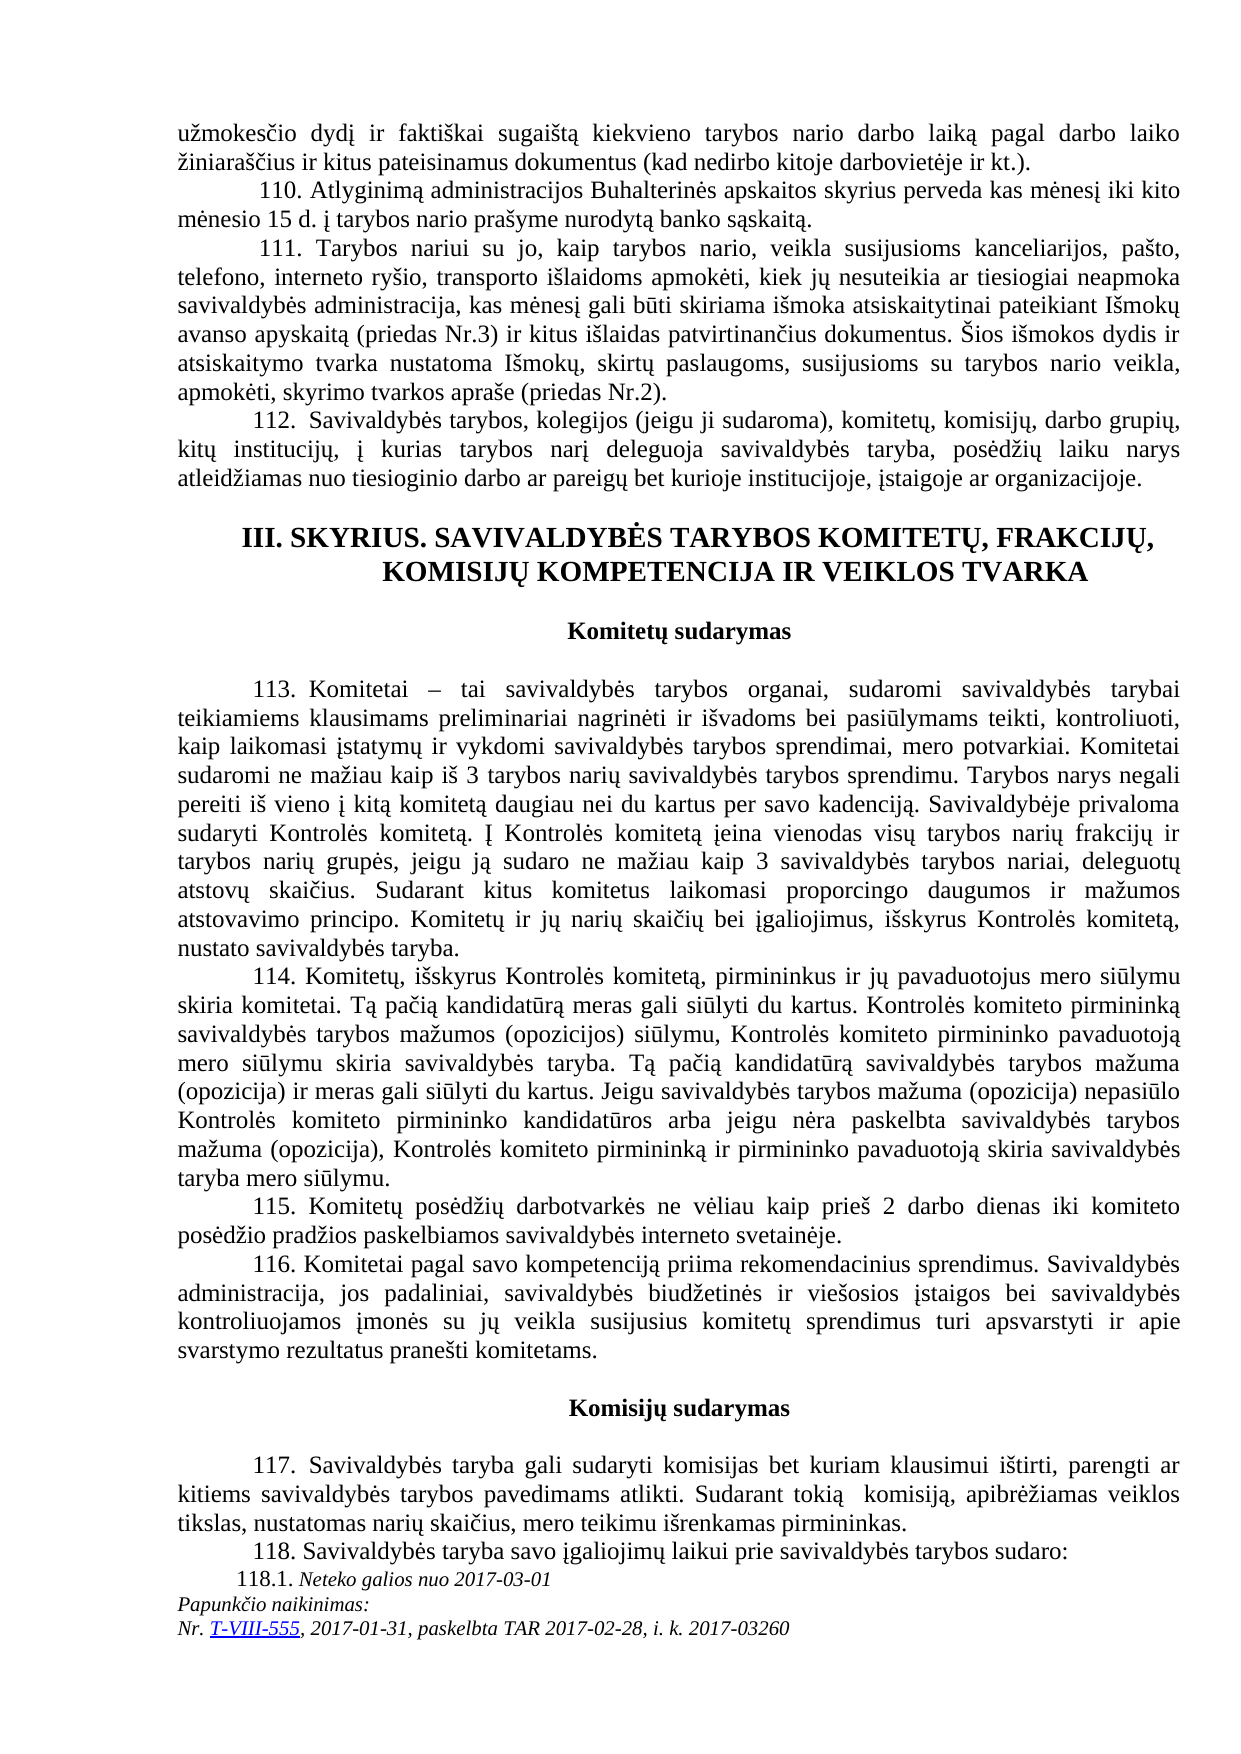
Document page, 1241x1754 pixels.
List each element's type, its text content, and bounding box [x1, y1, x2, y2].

text 117. Savivaldybės taryba gali sudaryti komisijas bet kuriam klausimui ištirti, parengti ar kitiems savivaldybės tarybos pavedimams atlikti. Sudarant tokią komisiją, apibrėžiamas veiklos tikslas, nustatomas narių skaičius, mero teikimu išrenkamas pirmininkas. [177, 1450, 1181, 1536]
text 115. Komitetų posėdžių darbotvarkės ne vėliau kaip prieš 2 darbo dienas iki komiteto posėdžio pradžios paskelbiamos savivaldybės interneto svetainėje. [177, 1191, 1181, 1249]
text 111. Tarybos nariui su jo, kaip tarybos nario, veikla susijusioms kanceliarijos, pašto, telefono, interneto ryšio, transporto išlaidoms apmokėti, kiek jų nesuteikia ar tiesiogiai neapmoka savivaldybės administracija, kas mėnesį gali būti skiriama išmoka atsiskaitytinai pateikiant Išmokų avanso apyskaitą (priedas Nr.3) ir kitus išlaidas patvirtinančius dokumentus. Šios išmokos dydis ir atsiskaitymo tvarka nustatoma Išmokų, skirtų paslaugoms, susijusioms su tarybos nario veikla, apmokėti, skyrimo tvarkos apraše (priedas Nr.2). [177, 233, 1181, 406]
text 112. Savivaldybės tarybos, kolegijos (jeigu ji sudaroma), komitetų, komisijų, darbo grupių, kitų institucijų, į kurias tarybos narį deleguoja savivaldybės taryba, posėdžių laiku narys atleidžiamas nuo tiesioginio darbo ar pareigų bet kurioje institucijoje, įstaigoje ar organizacijoje. [177, 406, 1181, 492]
text 118.1. Neteko galios nuo 2017-03-01 [177, 1565, 1181, 1592]
text 118. Savivaldybės taryba savo įgaliojimų laikui prie savivaldybės tarybos sudaro: [177, 1536, 1181, 1565]
text 113. Komitetai – tai savivaldybės tarybos organai, sudaromi savivaldybės tarybai teikiamiems klausimams preliminariai nagrinėti ir išvadoms bei pasiūlymams teikti, kontroliuoti, kaip laikomasi įstatymų ir vykdomi savivaldybės tarybos sprendimai, mero potvarkiai. Komitetai sudaromi ne mažiau kaip iš 3 tarybos narių savivaldybės tarybos sprendimu. Tarybos narys negali pereiti iš vieno į kitą komitetą daugiau nei du kartus per savo kadenciją. Savivaldybėje privaloma sudaryti Kontrolės komitetą. Į Kontrolės komitetą įeina vienodas visų tarybos narių frakcijų ir tarybos narių grupės, jeigu ją sudaro ne mažiau kaip 3 savivaldybės tarybos nariai, deleguotų atstovų skaičius. Sudarant kitus komitetus laikomasi proporcingo daugumos ir mažumos atstovavimo principo. Komitetų ir jų narių skaičių bei įgaliojimus, išskyrus Kontrolės komitetą, nustato savivaldybės taryba. [177, 674, 1181, 961]
text Papunkčio naikinimas: [177, 1592, 1181, 1616]
text Komisijų sudarymas [177, 1393, 1181, 1421]
text III. SKYRIUS. SAVIVALDYBĖS TARYBOS KOMITETŲ, FRAKCIJŲ, KOMISIJŲ KOMPETENCIJA IR VEIKLOS TVARKA [215, 521, 1181, 588]
text Komitetų sudarymas [177, 616, 1181, 645]
text 110. Atlyginimą administracijos Buhalterinės apskaitos skyrius perveda kas mėnesį iki kito mėnesio 15 d. į tarybos nario prašyme nurodytą banko sąskaitą. [177, 176, 1181, 233]
text Nr. T-VIII-555, 2017-01-31, paskelbta TAR 2017-02-28, i. k. 2017-03260 [177, 1616, 1181, 1640]
text užmokesčio dydį ir faktiškai sugaištą kiekvieno tarybos nario darbo laiką pagal darbo laiko žiniaraščius ir kitus pateisinamus dokumentus (kad nedirbo kitoje darbovietėje ir kt.). [177, 118, 1181, 176]
text 116. Komitetai pagal savo kompetenciją priima rekomendacinius sprendimus. Savivaldybės administracija, jos padaliniai, savivaldybės biudžetinės ir viešosios įstaigos bei savivaldybės kontroliuojamos įmonės su jų veikla susijusius komitetų sprendimus turi apsvarstyti ir apie svarstymo rezultatus pranešti komitetams. [177, 1249, 1181, 1364]
text 114. Komitetų, išskyrus Kontrolės komitetą, pirmininkus ir jų pavaduotojus mero siūlymu skiria komitetai. Tą pačią kandidatūrą meras gali siūlyti du kartus. Kontrolės komiteto pirmininką savivaldybės tarybos mažumos (opozicijos) siūlymu, Kontrolės komiteto pirmininko pavaduotoją mero siūlymu skiria savivaldybės taryba. Tą pačią kandidatūrą savivaldybės tarybos mažuma (opozicija) ir meras gali siūlyti du kartus. Jeigu savivaldybės tarybos mažuma (opozicija) nepasiūlo Kontrolės komiteto pirmininko kandidatūros arba jeigu nėra paskelbta savivaldybės tarybos mažuma (opozicija), Kontrolės komiteto pirmininką ir pirmininko pavaduotoją skiria savivaldybės taryba mero siūlymu. [177, 961, 1181, 1191]
